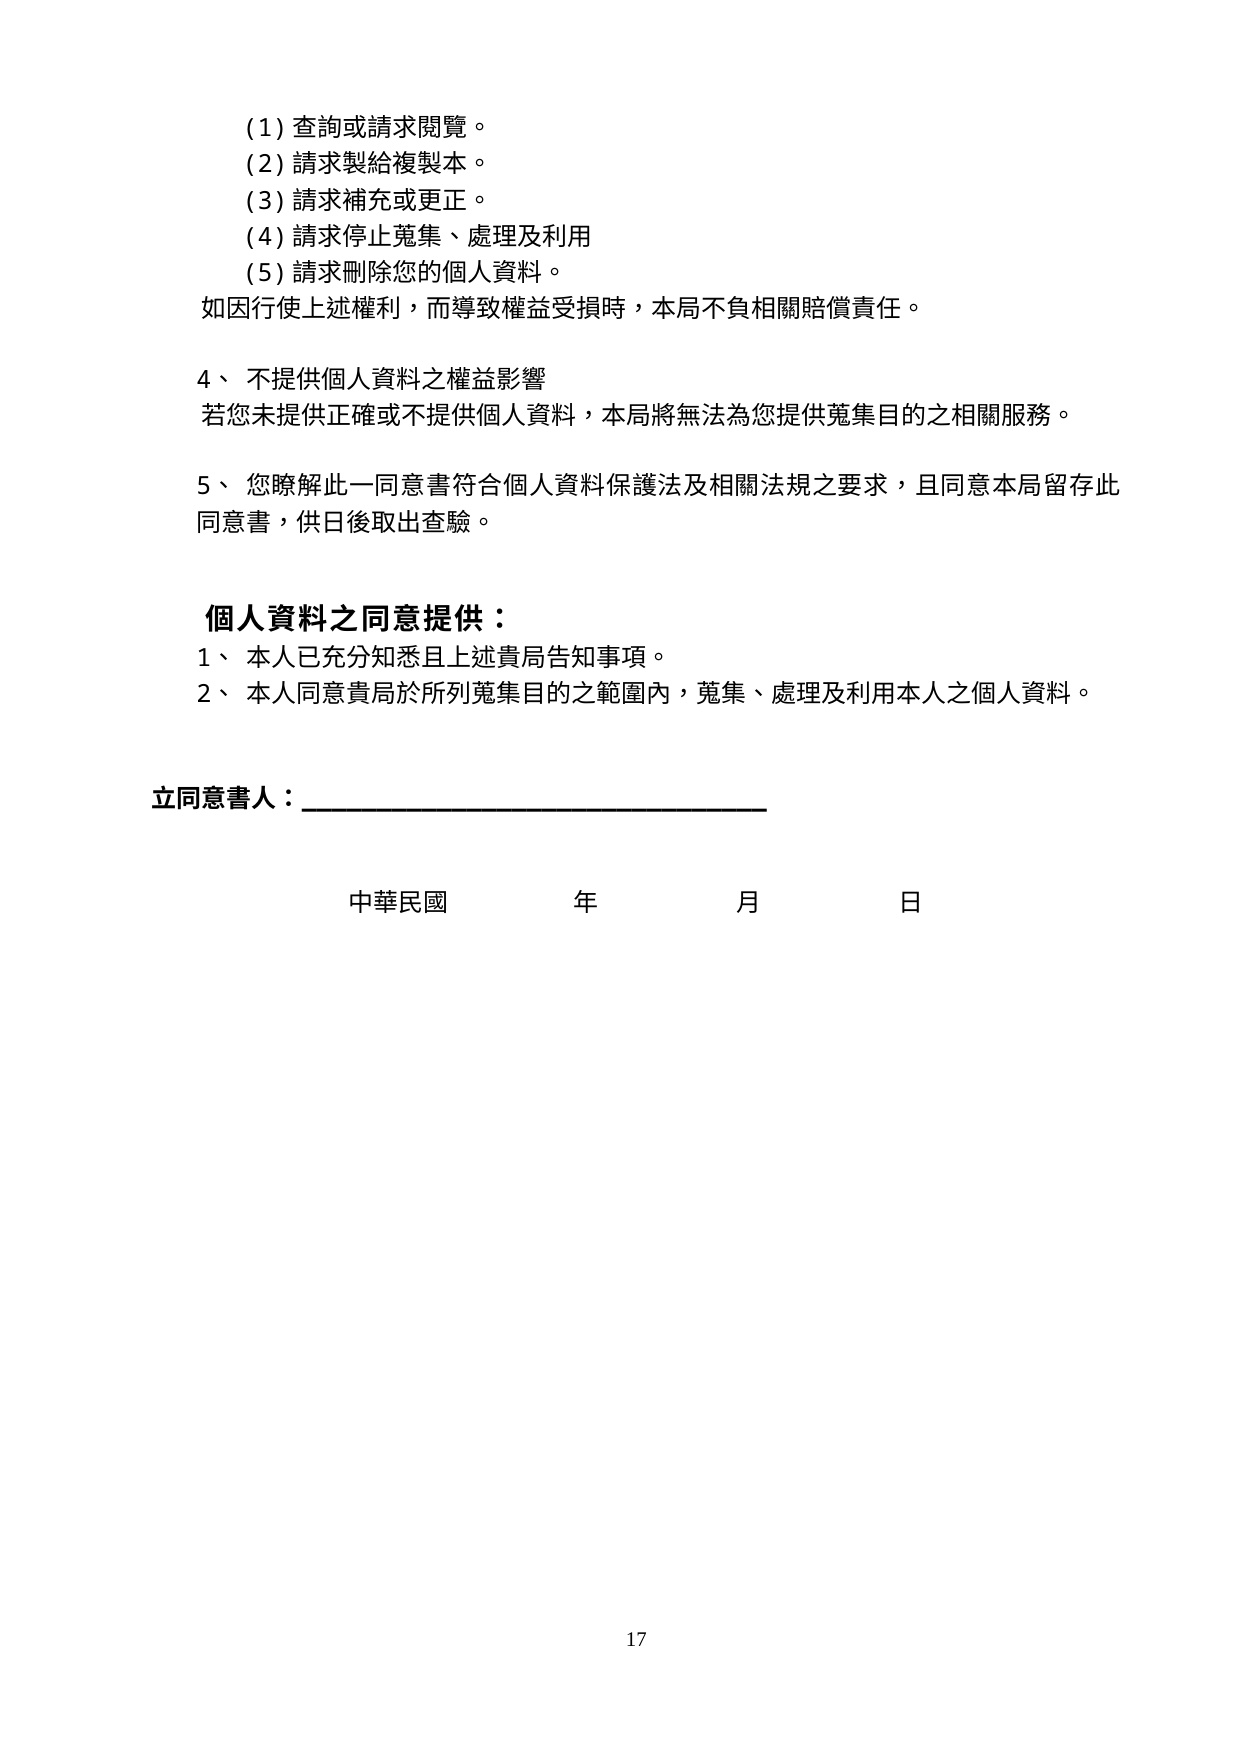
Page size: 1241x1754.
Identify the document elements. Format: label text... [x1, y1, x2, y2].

list 您瞭解此一同意書符合個人資料保護法及相關法規之要求，且同意本局留存此同意書，供日後取出查驗。 [196, 466, 1120, 538]
list 請求補充或更正。 [242, 180, 1120, 216]
text 如因行使上述權利，而導致權益受損時，本局不負相關賠償責任。 [202, 289, 1120, 325]
text 立同意書人：_______________________________ [152, 778, 1120, 814]
list 請求停止蒐集、處理及利用 [242, 216, 1120, 253]
text 個人資料之同意提供： [202, 575, 1120, 638]
list 不提供個人資料之權益影響 [196, 359, 1120, 395]
text 中華民國 年 月 日 [152, 883, 1120, 919]
list 請求製給複製本。 [242, 144, 1120, 180]
list 查詢或請求閱覽。 [242, 108, 1120, 144]
list 本人已充分知悉且上述貴局告知事項。 [196, 638, 1120, 674]
list 本人同意貴局於所列蒐集目的之範圍內，蒐集、處理及利用本人之個人資料。 [196, 674, 1120, 710]
list 請求刪除您的個人資料。 [242, 253, 1120, 289]
text 若您未提供正確或不提供個人資料，本局將無法為您提供蒐集目的之相關服務。 [202, 395, 1120, 432]
